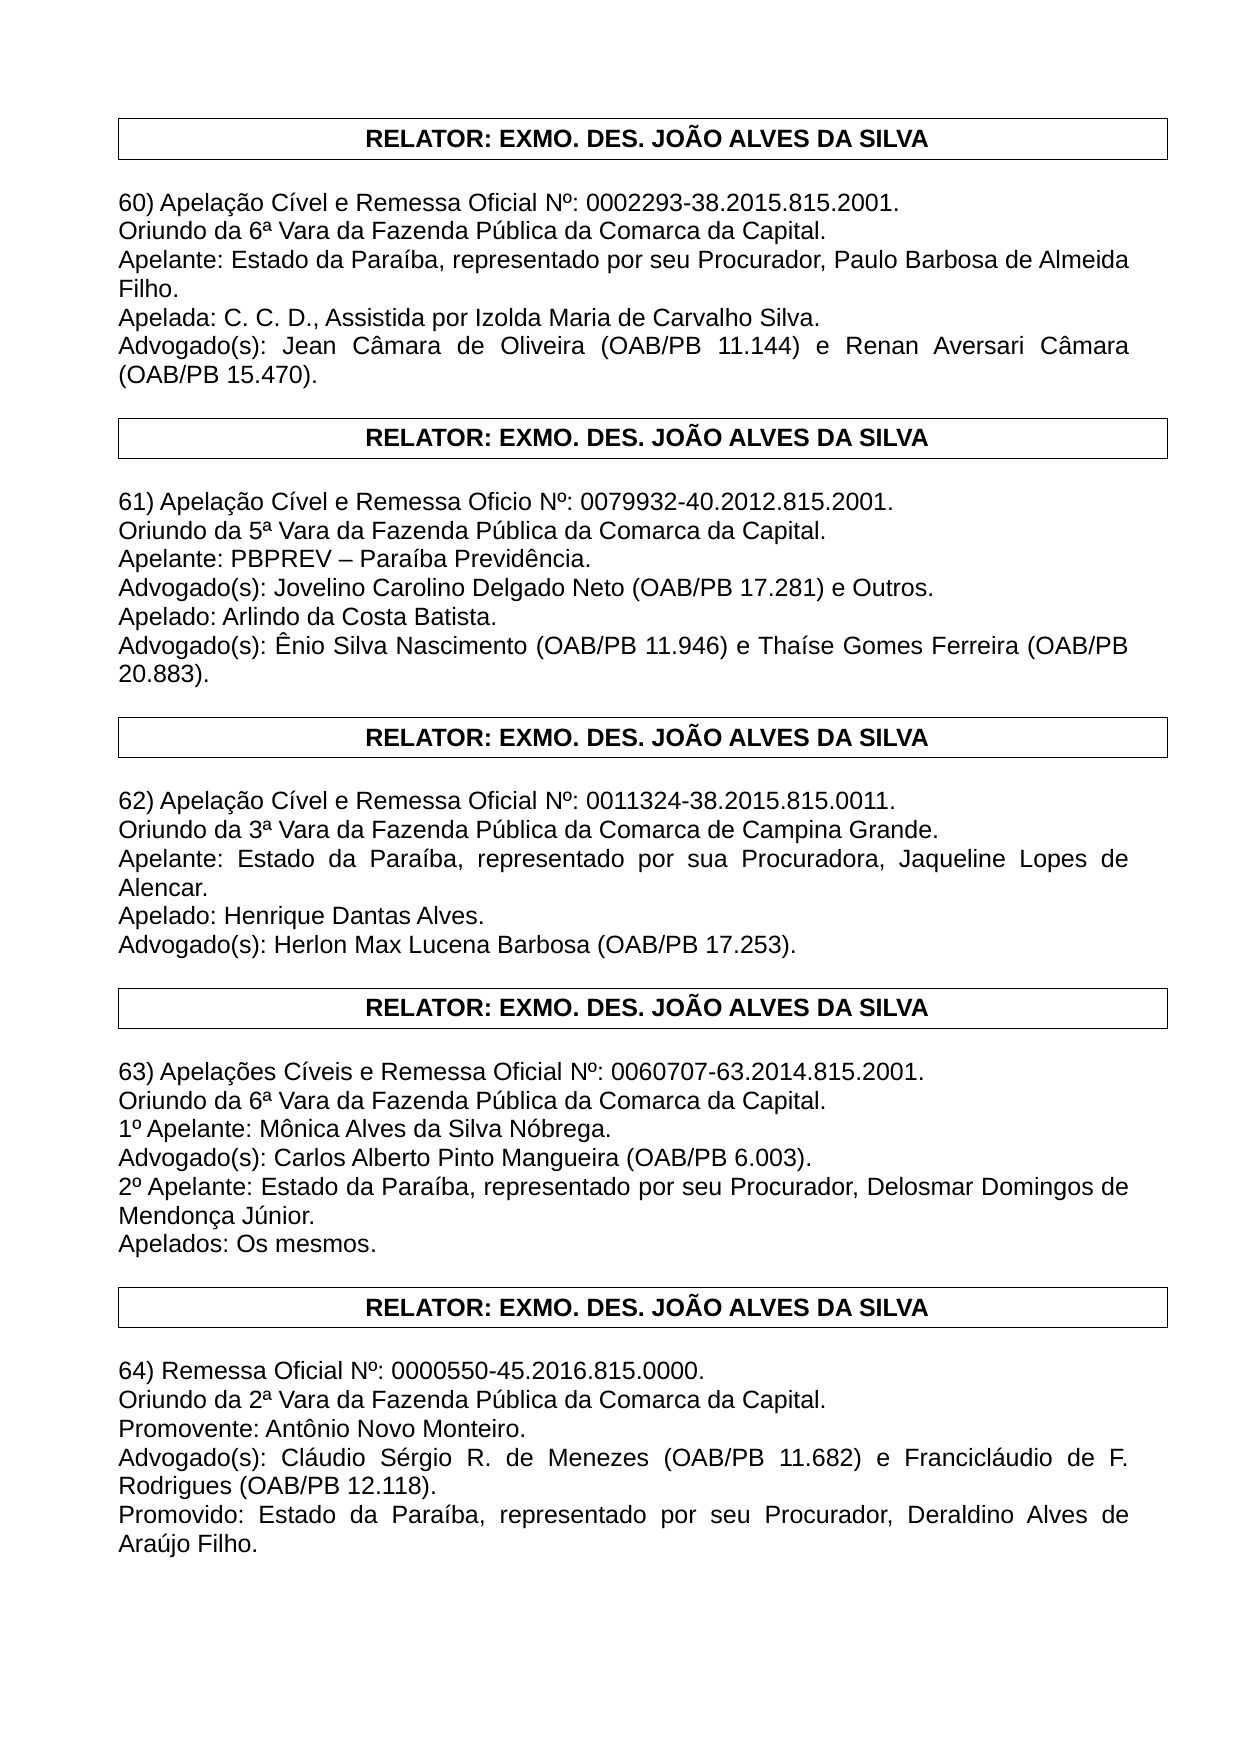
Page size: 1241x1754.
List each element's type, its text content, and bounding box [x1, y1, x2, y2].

table_header RELATOR: EXMO. DES. JOÃO ALVES DA SILVA [119, 718, 1167, 757]
text Promovido: Estado da Paraíba, representado por seu Procurador, Deraldino Alves de Araújo Filho. [118, 1500, 1131, 1557]
table_header RELATOR: EXMO. DES. JOÃO ALVES DA SILVA [119, 1288, 1167, 1327]
text Promovente: Antônio Novo Monteiro. [118, 1414, 1131, 1442]
text Apelante: PBPREV – Paraíba Previdência. [118, 544, 1131, 573]
text Advogado(s): Cláudio Sérgio R. de Menezes (OAB/PB 11.682) e Francicláudio de F. Rodrigues (OAB/PB 12.118). [118, 1442, 1131, 1500]
text 2º Apelante: Estado da Paraíba, representado por seu Procurador, Delosmar Domingos de Mendonça Júnior. [118, 1172, 1131, 1229]
text 62) Apelação Cível e Remessa Oficial Nº: 0011324-38.2015.815.0011. [118, 786, 1131, 815]
text 64) Remessa Oficial Nº: 0000550-45.2016.815.0000. [118, 1356, 1131, 1385]
text Apelado: Henrique Dantas Alves. [118, 901, 1131, 930]
text Apelados: Os mesmos. [118, 1229, 1131, 1258]
table_header RELATOR: EXMO. DES. JOÃO ALVES DA SILVA [119, 419, 1167, 458]
text 1º Apelante: Mônica Alves da Silva Nóbrega. [118, 1114, 1131, 1143]
text Oriundo da 3ª Vara da Fazenda Pública da Comarca de Campina Grande. [118, 815, 1131, 844]
text Oriundo da 6ª Vara da Fazenda Pública da Comarca da Capital. [118, 216, 1131, 245]
text 61) Apelação Cível e Remessa Oficio Nº: 0079932-40.2012.815.2001. [118, 487, 1131, 516]
text Advogado(s): Herlon Max Lucena Barbosa (OAB/PB 17.253). [118, 930, 1131, 959]
text Apelado: Arlindo da Costa Batista. [118, 602, 1131, 631]
text Oriundo da 2ª Vara da Fazenda Pública da Comarca da Capital. [118, 1385, 1131, 1414]
text Oriundo da 5ª Vara da Fazenda Pública da Comarca da Capital. [118, 516, 1131, 544]
table_header RELATOR: EXMO. DES. JOÃO ALVES DA SILVA [119, 119, 1167, 158]
text Apelante: Estado da Paraíba, representado por seu Procurador, Paulo Barbosa de Almeida Filho. [118, 245, 1131, 302]
text Advogado(s): Jean Câmara de Oliveira (OAB/PB 11.144) e Renan Aversari Câmara (OAB/PB 15.470). [118, 331, 1131, 389]
table_header RELATOR: EXMO. DES. JOÃO ALVES DA SILVA [119, 989, 1167, 1028]
text Apelante: Estado da Paraíba, representado por sua Procuradora, Jaqueline Lopes de Alencar. [118, 844, 1131, 901]
text Oriundo da 6ª Vara da Fazenda Pública da Comarca da Capital. [118, 1086, 1131, 1114]
text Advogado(s): Carlos Alberto Pinto Mangueira (OAB/PB 6.003). [118, 1143, 1131, 1172]
text Apelada: C. C. D., Assistida por Izolda Maria de Carvalho Silva. [118, 302, 1131, 331]
text Advogado(s): Ênio Silva Nascimento (OAB/PB 11.946) e Thaíse Gomes Ferreira (OAB/PB 20.883). [118, 631, 1131, 688]
text 60) Apelação Cível e Remessa Oficial Nº: 0002293-38.2015.815.2001. [118, 187, 1131, 216]
text Advogado(s): Jovelino Carolino Delgado Neto (OAB/PB 17.281) e Outros. [118, 573, 1131, 602]
text 63) Apelações Cíveis e Remessa Oficial Nº: 0060707-63.2014.815.2001. [118, 1057, 1131, 1086]
